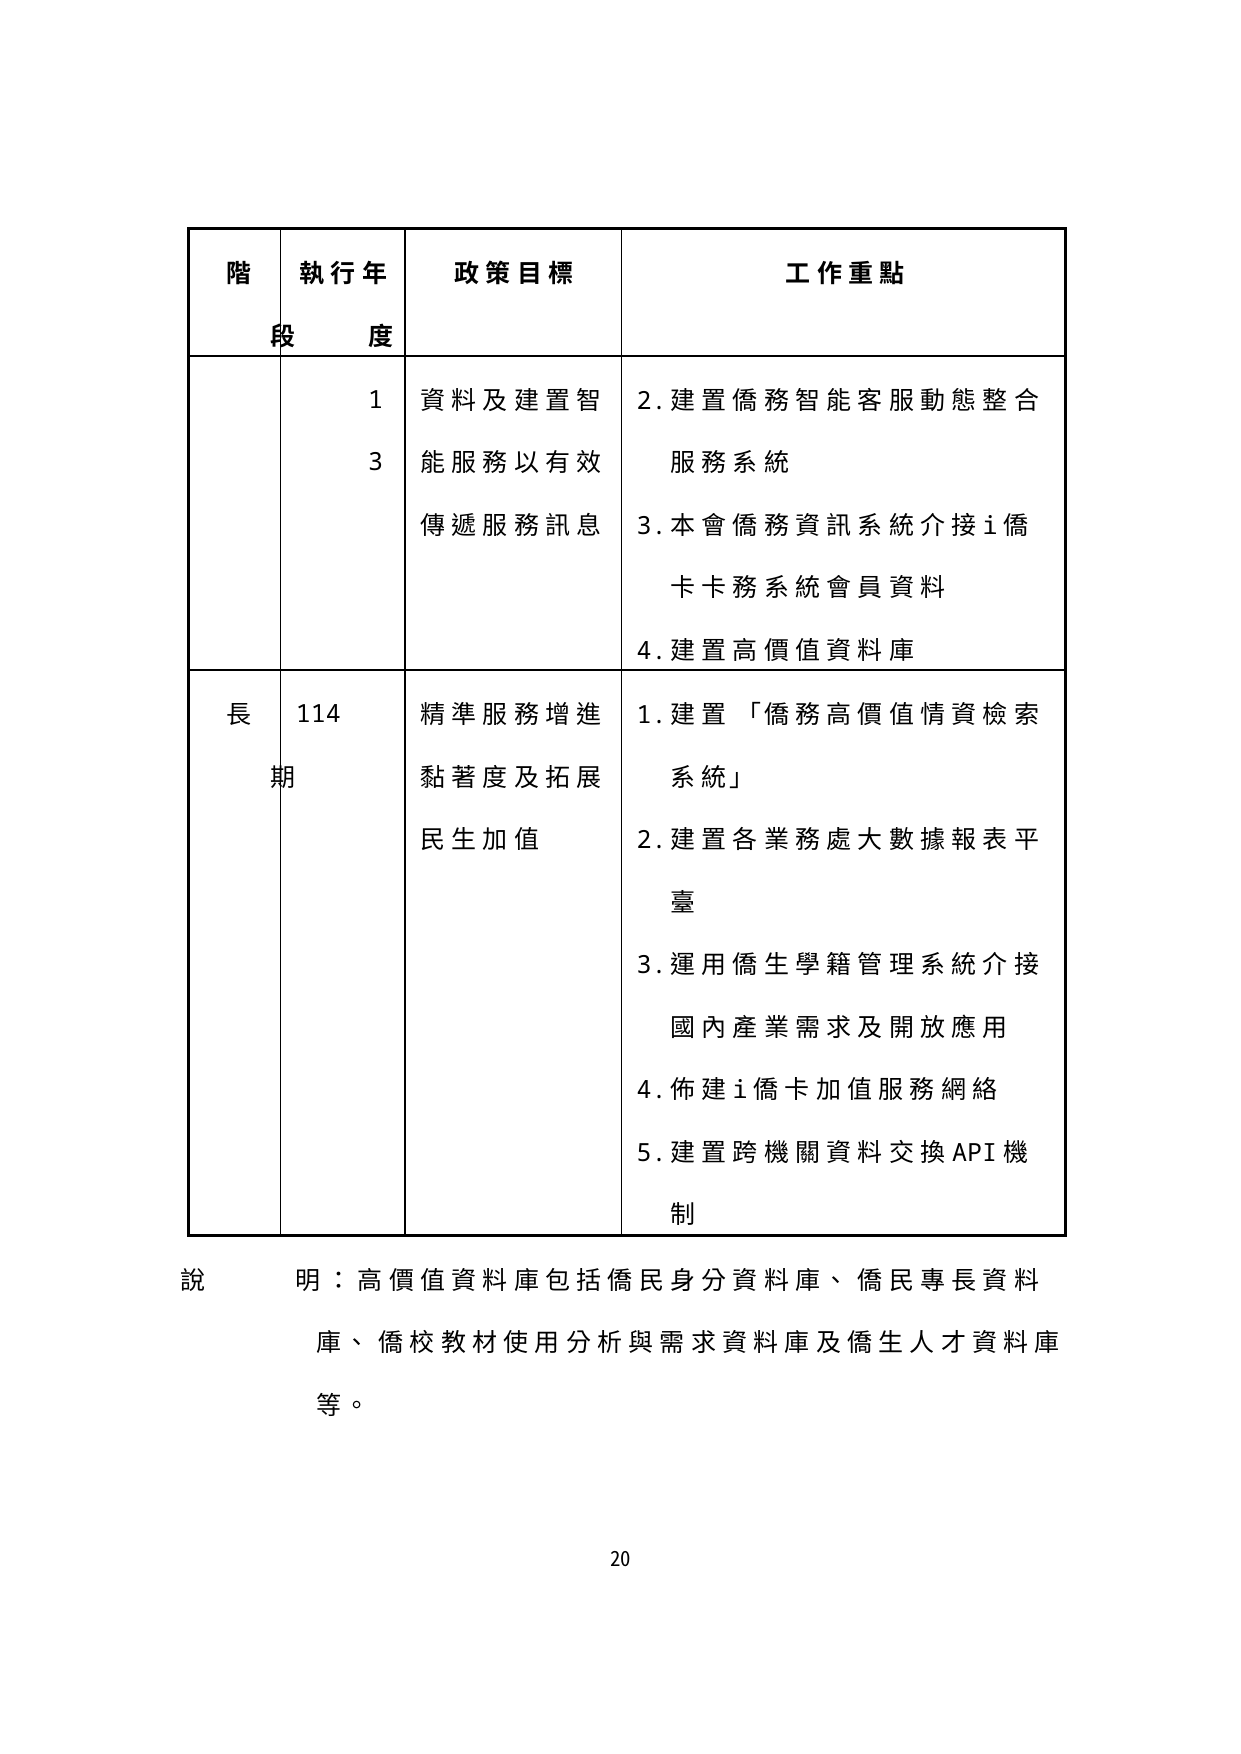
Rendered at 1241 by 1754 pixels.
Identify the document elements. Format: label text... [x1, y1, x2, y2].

table_cell 中期 [190, 357, 280, 669]
table_cell 2.建置僑務智能客服動態整合服務系統 3.本會僑務資訊系統介接i僑卡卡務系統會員資料 4.建置高價值資料庫 [622, 357, 1064, 669]
table_cell 資料及建置智能服務以有效傳遞服務訊息 [406, 357, 621, 669]
table_header 執行年度 [281, 230, 404, 355]
table_header 政策目標 [406, 230, 621, 355]
table_cell 精準服務增進黏著度及拓展民生加值 [406, 671, 621, 1233]
table_cell 長期 [190, 671, 280, 1233]
table_cell 1.建置「僑務高價值情資檢索系統」 2.建置各業務處大數據報表平臺 3.運用僑生學籍管理系統介接國內產業需求及開放應用 4.佈建i僑卡加值服務網絡 5.建置跨機關資料交換API機制 [622, 671, 1064, 1233]
table_header 階段 [190, 230, 280, 355]
table_cell 114 [281, 671, 404, 1233]
table_header 工作重點 [622, 230, 1064, 355]
text 說 明：高價值資料庫包括僑民身分資料庫、僑民專長資料庫、僑校教材使用分析與需求資料庫及僑生人才資料庫等。 [177, 1237, 1063, 1424]
table_cell 112-113 [281, 357, 404, 669]
